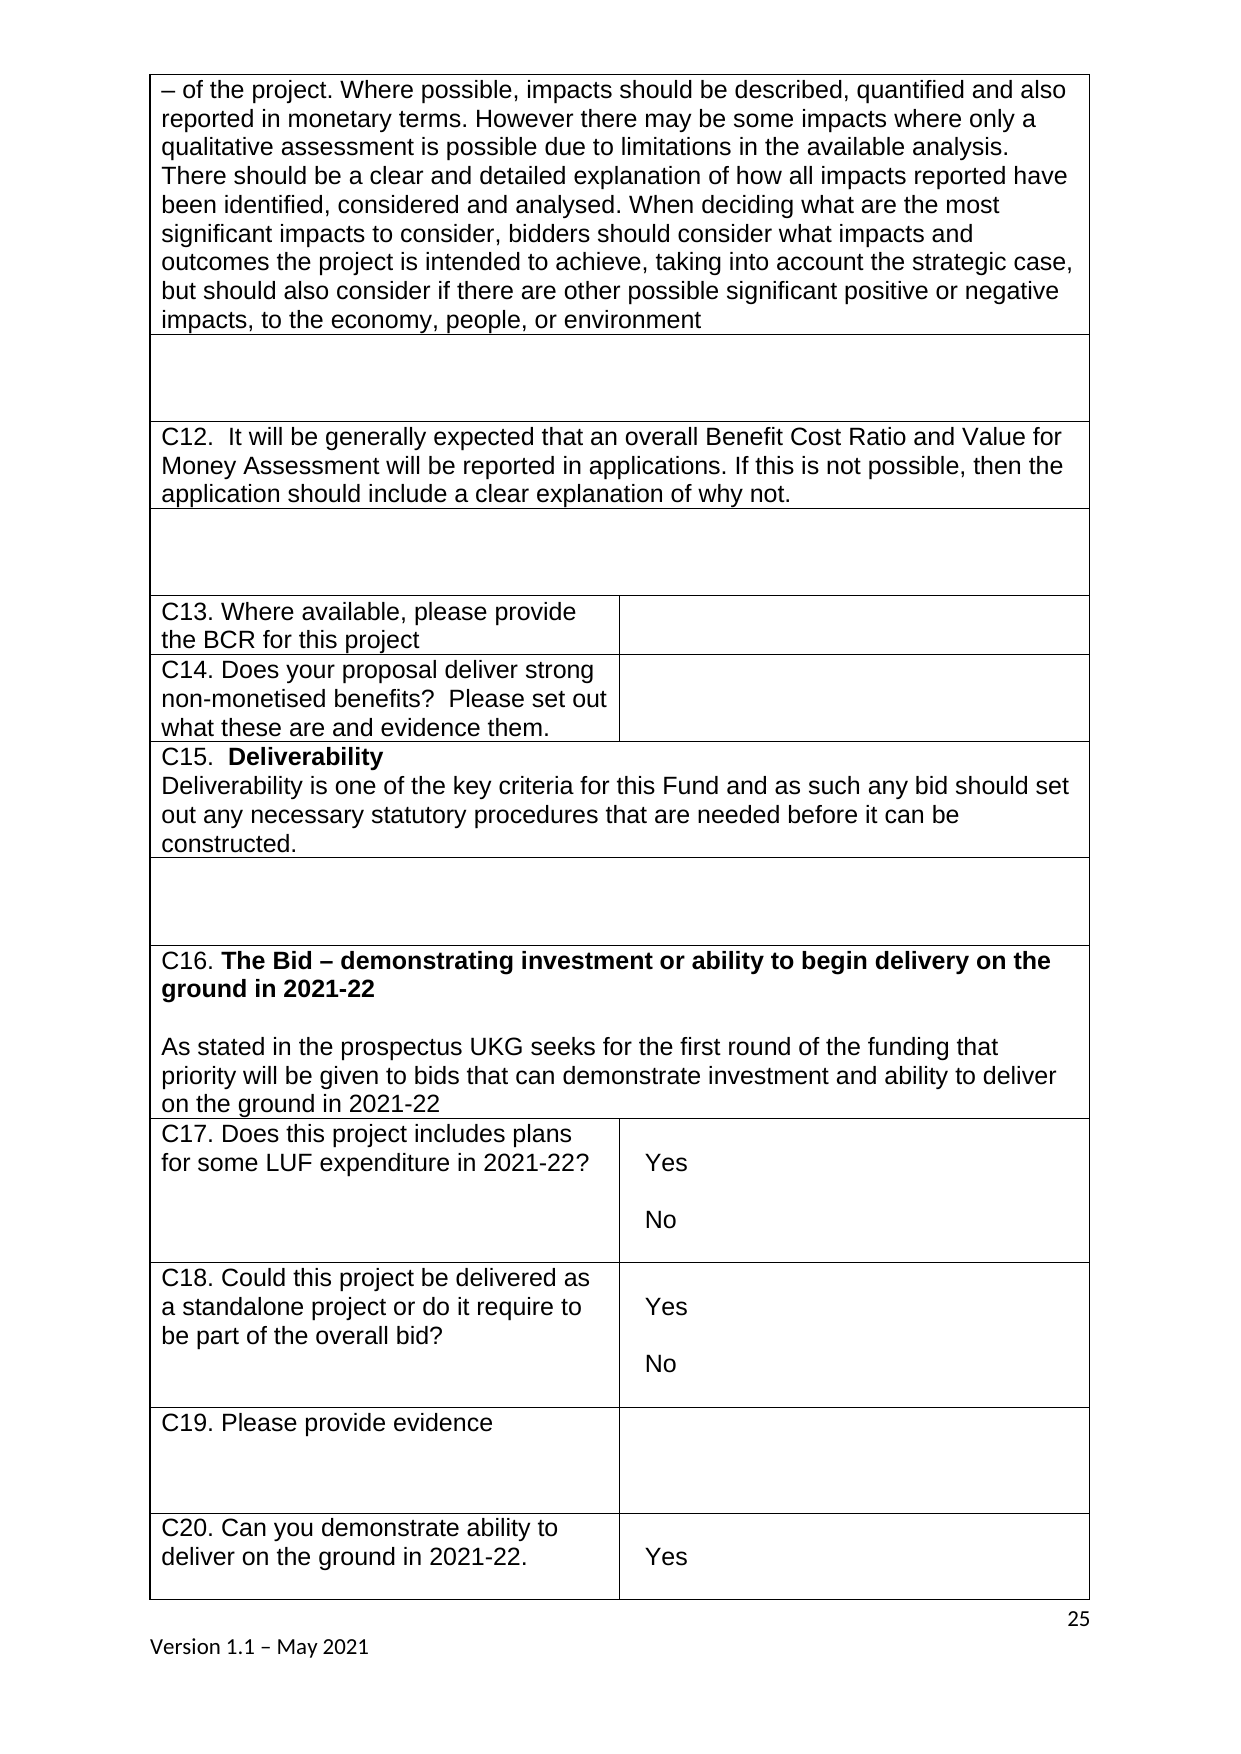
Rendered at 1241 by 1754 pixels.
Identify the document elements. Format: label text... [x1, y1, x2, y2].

table_cell [151, 335, 1089, 421]
table_cell C19. Please provide evidence [151, 1408, 619, 1512]
table_cell C16. The Bid – demonstrating investment or ability to begin delivery on the ground in 2021-22 As stated in the prospectus UKG seeks for the first round of the funding that priority will be given to bids that can demonstrate investment and ability to deliver on the ground in 2021-22 [151, 946, 1089, 1118]
table_cell – of the project. Where possible, impacts should be described, quantified and also reported in monetary terms. However there may be some impacts where only a qualitative assessment is possible due to limitations in the available analysis. There should be a clear and detailed explanation of how all impacts reported have been identified, considered and analysed. When deciding what are the most significant impacts to consider, bidders should consider what impacts and outcomes the project is intended to achieve, taking into account the strategic case, but should also consider if there are other possible significant positive or negative impacts, to the economy, people, or environment [151, 75, 1089, 333]
table_cell [620, 655, 1089, 741]
table_cell [620, 1408, 1089, 1512]
table_cell C13. Where available, please provide the BCR for this project [151, 596, 619, 654]
table_cell C12. It will be generally expected that an overall Benefit Cost Ratio and Value for Money Assessment will be reported in applications. If this is not possible, then the application should include a clear explanation of why not. [151, 422, 1089, 508]
table_cell Yes No [620, 1263, 1089, 1407]
table_cell [151, 509, 1089, 595]
table_cell C17. Does this project includes plans for some LUF expenditure in 2021-22? [151, 1119, 619, 1262]
table_cell Yes No [620, 1119, 1089, 1262]
table_cell C15. Deliverability Deliverability is one of the key criteria for this Fund and as such any bid should set out any necessary statutory procedures that are needed before it can be constructed. [151, 742, 1089, 857]
table_cell C14. Does your proposal deliver strong non-monetised benefits? Please set out what these are and evidence them. [151, 655, 619, 741]
table_cell C20. Can you demonstrate ability to deliver on the ground in 2021-22. [151, 1514, 619, 1599]
table_cell [151, 858, 1089, 944]
table_cell Yes [620, 1514, 1089, 1599]
table_cell C18. Could this project be delivered as a standalone project or do it require to be part of the overall bid? [151, 1263, 619, 1407]
table_cell [620, 596, 1089, 654]
